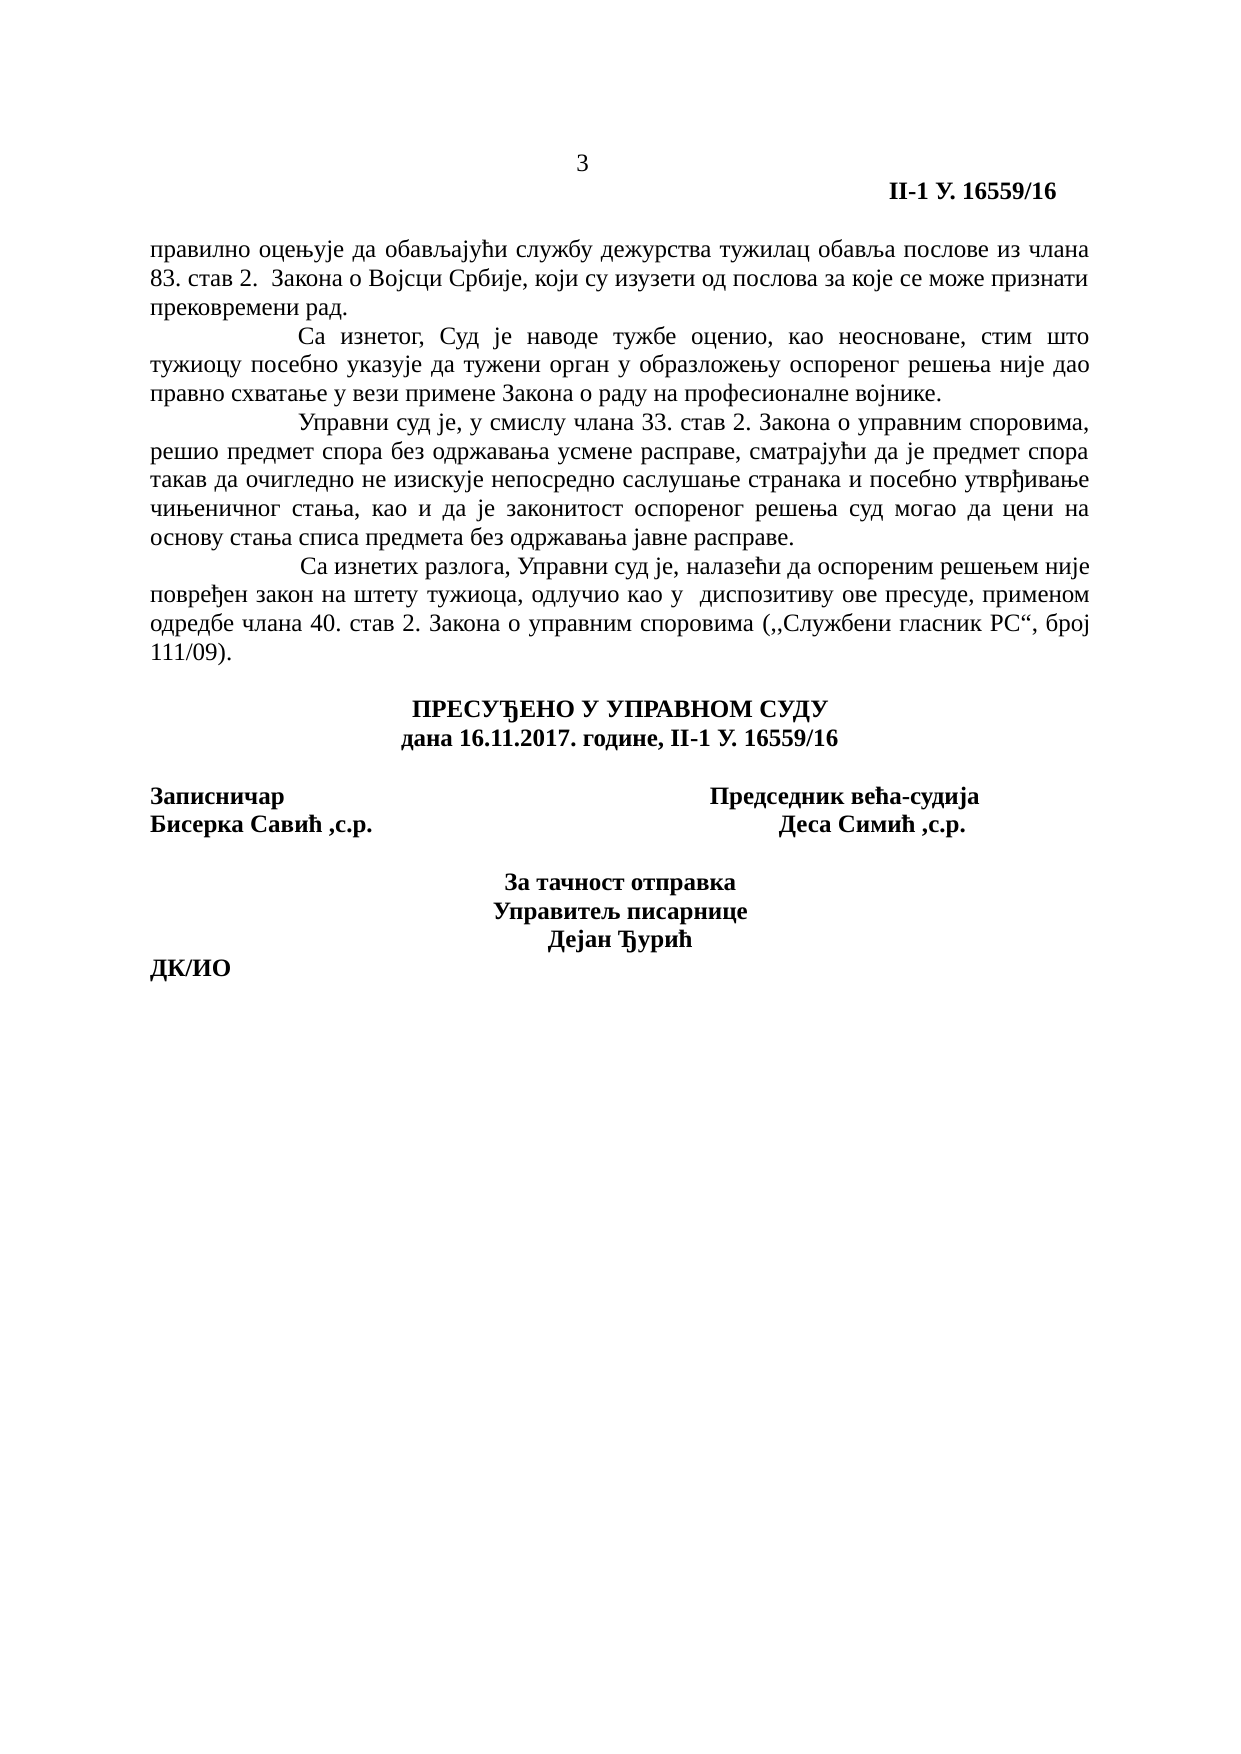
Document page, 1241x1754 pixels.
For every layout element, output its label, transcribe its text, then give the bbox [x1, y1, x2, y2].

text дана 16.11.2017. године, II-1 У. 16559/16 [150, 723, 1089, 752]
text ПРЕСУЂЕНО У УПРАВНОМ СУДУ [150, 694, 1090, 723]
text Бисерка Савић ,с.р. Деса Симић ,с.р. [150, 809, 1089, 838]
text Дејан Ђурић [150, 924, 1090, 953]
text Са изнетих разлога, Управни суд је, налазећи да оспореним решењем није повређен закон на штету тужиоца, одлучио као у диспозитиву ове пресуде, применом одредбе члана 40. став 2. Закона о управним споровима (,,Службени глaсник РС“, број 111/09). [150, 551, 1090, 666]
text Управни суд је, у смислу члана 33. став 2. Закона о управним споровима, решио предмет спора без одржавања усмене расправе, сматрајући да је предмет спора такав да очигледно не изискује непосредно саслушање странака и посебно утврђивање чињеничног стања, као и да је законитост оспореног решења суд могао да цени на основу стања списа предмета без одржавања јавне расправе. [150, 407, 1090, 551]
text Управитељ писарнице [150, 896, 1090, 924]
text правилно оцењује да обављајући службу дежурства тужилац обавља послове из члана 83. став 2. Закона о Војсци Србије, који су изузети од послова за које се може признати прековремени рад. [150, 234, 1090, 321]
text Са изнетог, Суд је наводе тужбе оценио, као неосноване, стим што тужиоцу посебно указује да тужени орган у образложењу оспореног решења није дао правно схватање у вези примене Закона о раду на професионалне војнике. [150, 321, 1090, 407]
text ДК/ИО [150, 953, 1089, 982]
text Записничар Председник већа-судија [150, 781, 1089, 809]
text За тачност отправка [150, 867, 1090, 896]
